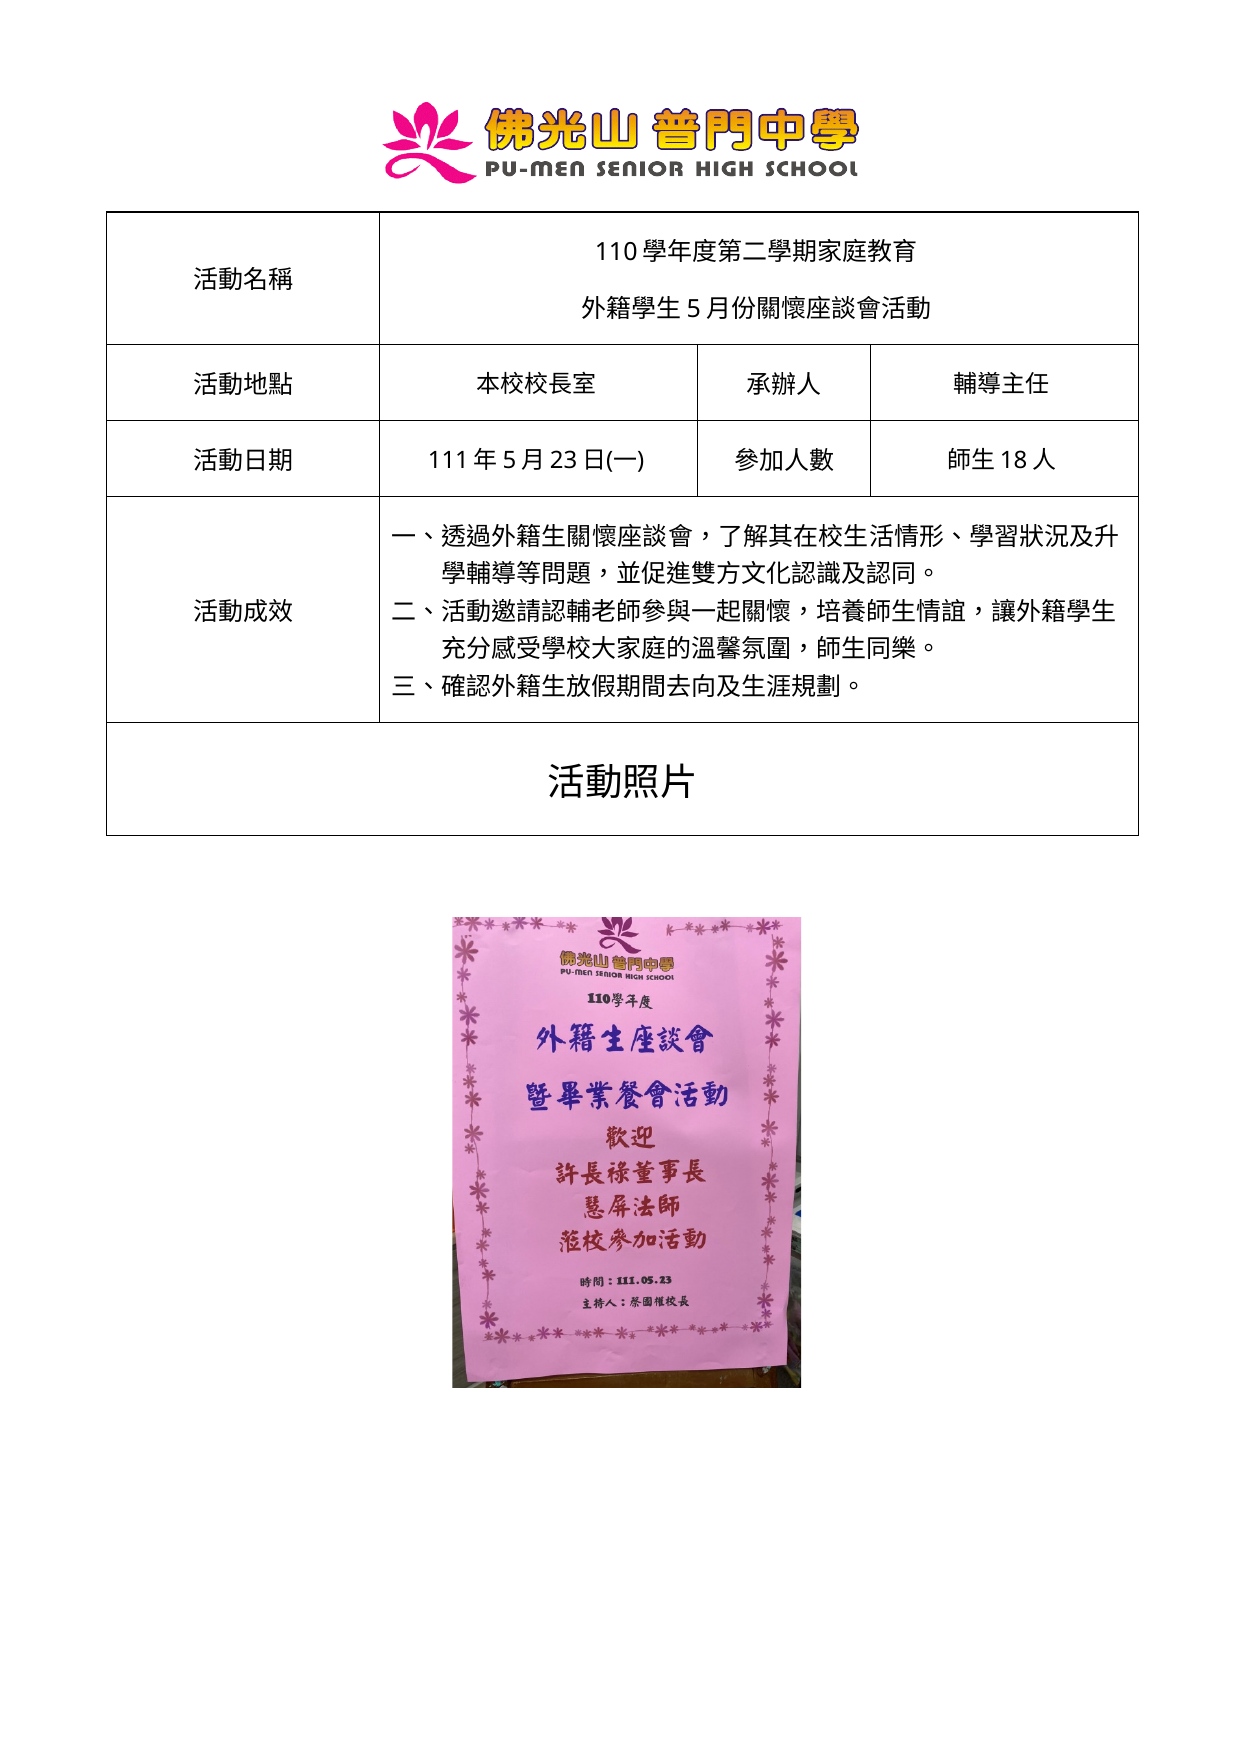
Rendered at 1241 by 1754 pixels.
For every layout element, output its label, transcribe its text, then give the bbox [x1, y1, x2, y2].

table_cell 活動照片 [107, 723, 1138, 835]
table_cell 輔導主任 [871, 345, 1138, 420]
picture [468, 917, 805, 1390]
table_header 110學年度第二學期家庭教育 外籍學生5月份關懷座談會活動 [380, 213, 1138, 344]
picture [378, 98, 862, 187]
table_cell 一、透過外籍生關懷座談會，了解其在校生活情形、學習狀況及升學輔導等問題，並促進雙方文化認識及認同。 二、活動邀請認輔老師參與一起關懷，培養師生情誼，讓外籍學生充分感受學校大家庭的溫馨氛圍，師生同樂。 三、確認外籍生放假期間去向及生涯規劃。 [380, 497, 1138, 722]
table_cell 本校校長室 [380, 345, 697, 420]
table_cell 承辦人 [698, 345, 870, 420]
table_cell 參加人數 [698, 421, 870, 496]
table_cell 師生18人 [871, 421, 1138, 496]
table_cell 活動地點 [107, 345, 379, 420]
table_header 活動名稱 [107, 213, 379, 344]
table_cell 活動成效 [107, 497, 379, 722]
table_cell 111年5月23日(一) [380, 421, 697, 496]
table_cell 活動日期 [107, 421, 379, 496]
